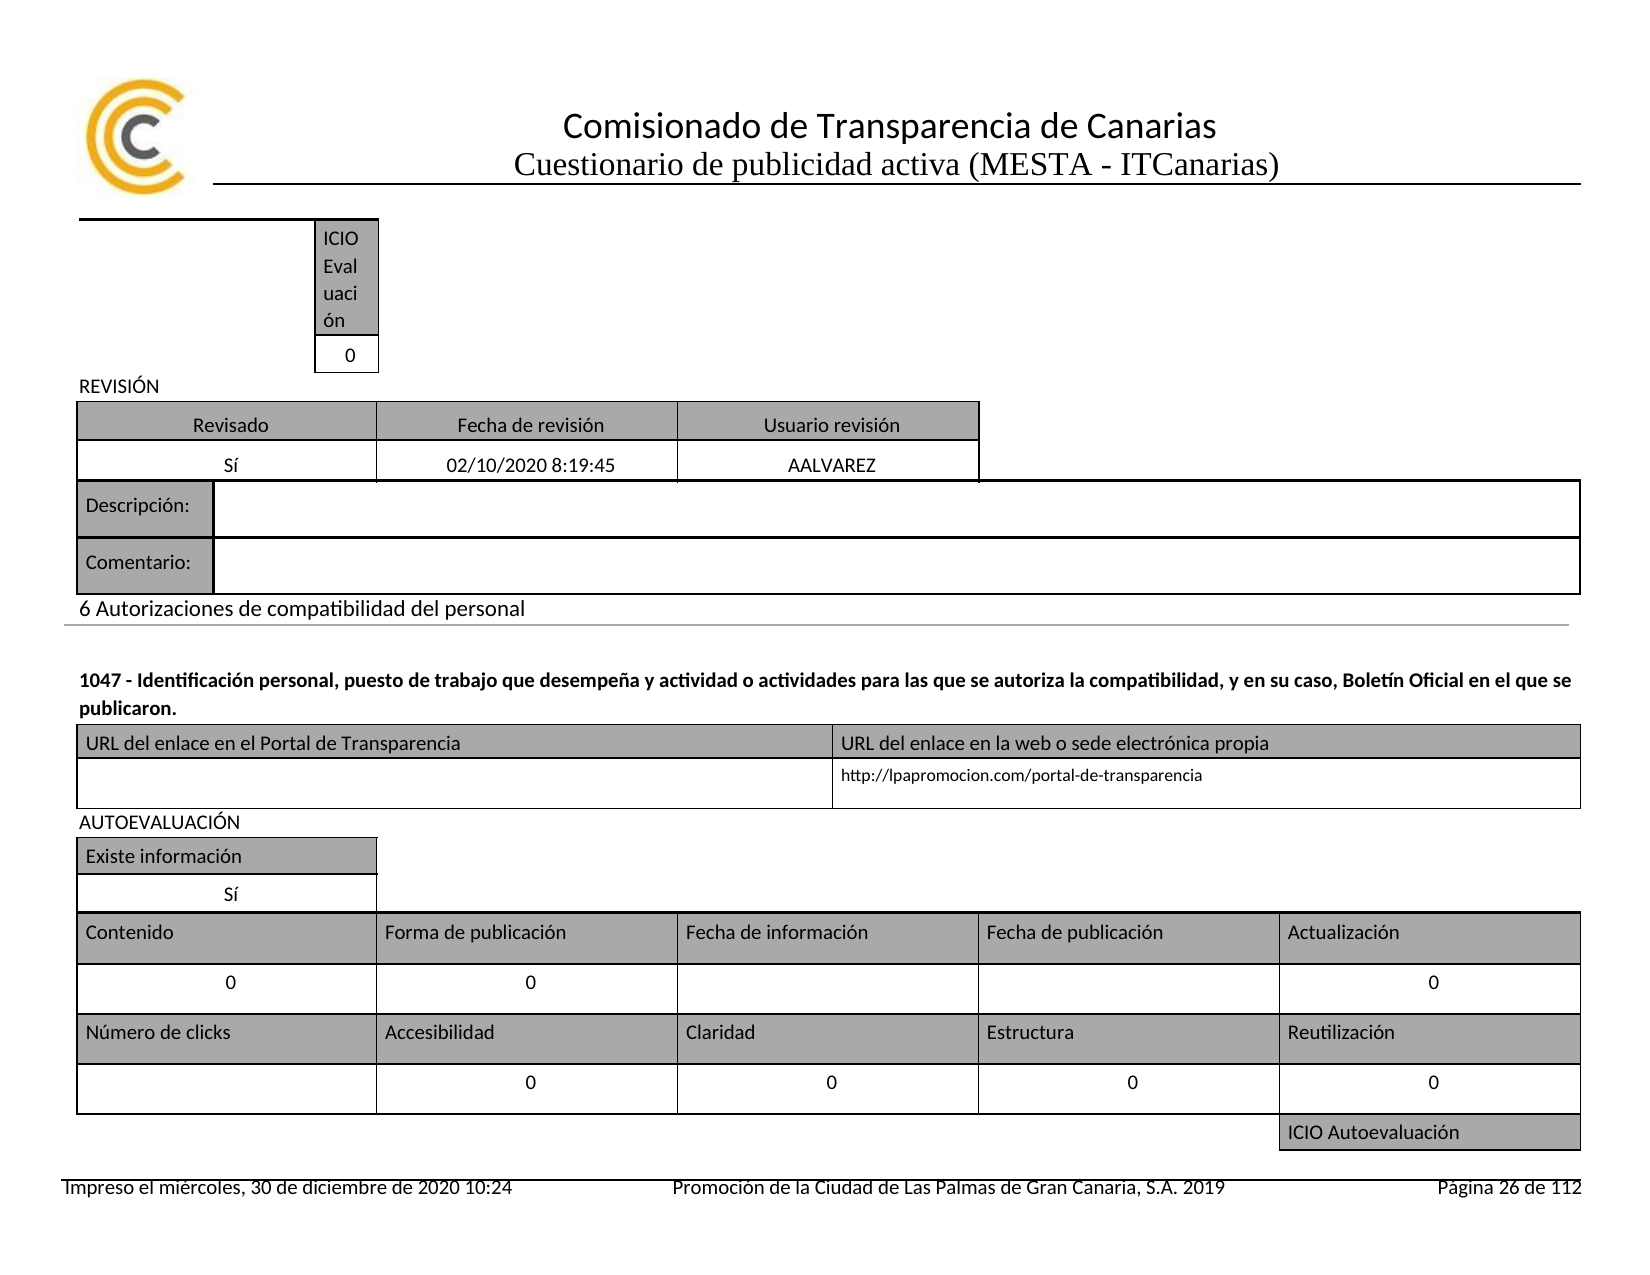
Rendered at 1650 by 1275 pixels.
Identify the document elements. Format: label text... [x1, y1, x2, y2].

table_cell Sí [78, 875, 376, 911]
table_cell [978, 1115, 1279, 1149]
table_cell [215, 539, 377, 593]
table_cell [678, 1115, 978, 1149]
table_cell Descripción: [78, 482, 212, 536]
table_cell 0 [979, 1065, 1279, 1113]
table_header [1279, 837, 1428, 911]
table_cell [1428, 914, 1580, 963]
table_header Revisado [78, 402, 376, 439]
table_cell AALVAREZ [678, 441, 978, 479]
table_cell [678, 539, 1579, 593]
table_cell [215, 482, 377, 536]
table_cell Contenido [78, 914, 376, 963]
table_cell [1428, 1015, 1580, 1063]
text AUTOEVALUACIÓN [79, 809, 1582, 835]
table_cell Claridad [678, 1015, 978, 1063]
table_cell [77, 1115, 377, 1149]
table_cell 02/10/2020 8:19:45 [377, 441, 677, 479]
table_cell [1280, 965, 1428, 1013]
table_cell [200, 221, 258, 372]
table_cell Comentario: [78, 539, 212, 593]
table_cell 0 [1428, 1065, 1580, 1113]
table_cell Fecha de publicación [979, 914, 1279, 963]
table_header [678, 837, 978, 911]
table_cell Actualización [1280, 914, 1428, 963]
table_cell ICIO Evaluación [316, 221, 378, 334]
table_header Fecha de revisión [377, 402, 677, 439]
table_cell Fecha de información [678, 914, 978, 963]
table_cell Accesibilidad [377, 1015, 677, 1063]
table_cell [78, 1065, 376, 1113]
table_cell 0 [78, 965, 376, 1013]
table_cell Reutilización [1280, 1015, 1428, 1063]
table_cell [979, 965, 1279, 1013]
table_cell 0 [678, 1065, 978, 1113]
table_cell 0 [377, 965, 677, 1013]
text 1047 - Identificación personal, puesto de trabajo que desempeña y actividad o actividades para las que se autoriza la compatibilidad, y en su caso, Boletín Oficial en el que se publicaron. [79, 667, 1576, 721]
table_cell [678, 965, 978, 1013]
table_cell Número de clicks [78, 1015, 376, 1063]
table_cell [678, 482, 1579, 536]
table_header URL del enlace en el Portal de Transparencia [78, 725, 832, 757]
table_cell [138, 221, 200, 372]
table_header [978, 837, 1279, 911]
subtitle 6 Autorizaciones de compatibilidad del personal [79, 594, 1582, 622]
table_header Existe información [78, 838, 376, 873]
table_cell 0 [1428, 965, 1580, 1013]
table_cell [377, 539, 678, 593]
table_cell 0 [316, 336, 378, 372]
table_header [980, 401, 1580, 479]
table_cell [377, 1115, 677, 1149]
table_cell Sí [78, 441, 376, 479]
text REVISIÓN [79, 373, 1582, 398]
table_cell Estructura [979, 1015, 1279, 1063]
table_header Usuario revisión [678, 402, 978, 439]
table_header [377, 837, 677, 911]
table_cell 0 [377, 1065, 677, 1113]
table_cell [78, 759, 832, 808]
table_cell [377, 482, 678, 536]
table_cell http://lpapromocion.com/portal-de-transparencia [833, 759, 1580, 808]
table_cell ICIO Autoevaluación [1280, 1115, 1580, 1149]
table_header URL del enlace en la web o sede electrónica propia [833, 725, 1580, 757]
table_header [1428, 837, 1580, 911]
table_cell [79, 221, 137, 372]
table_cell [259, 221, 314, 372]
table_cell Forma de publicación [377, 914, 677, 963]
table_cell [1280, 1065, 1428, 1113]
